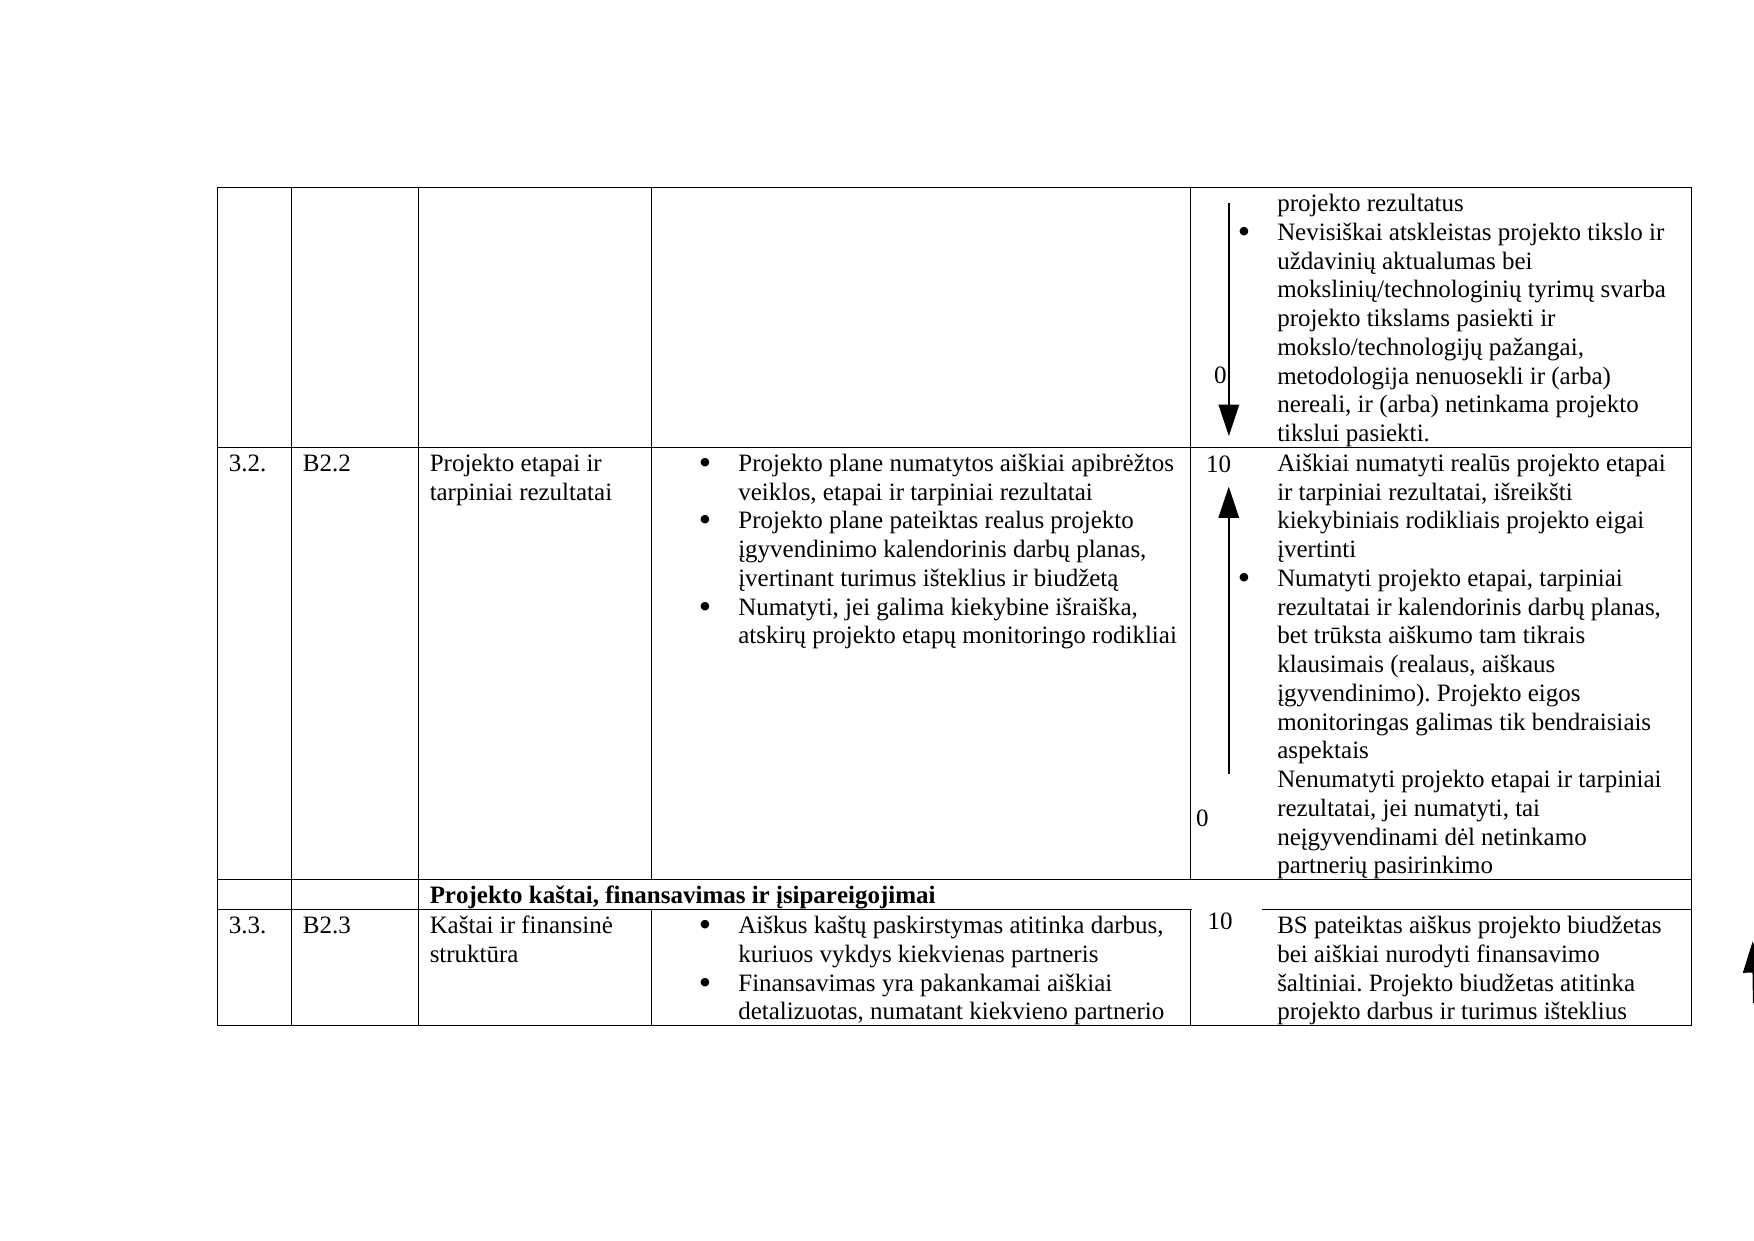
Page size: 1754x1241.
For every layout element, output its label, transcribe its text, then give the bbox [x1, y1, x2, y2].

table_cell Projekto kaštai, finansavimas ir įsipareigojimai [419, 880, 1691, 954]
table_cell [218, 880, 291, 909]
table_cell B2.3 [292, 910, 418, 1025]
table_cell 3.2. [218, 448, 291, 879]
table_cell  BS pateiktas aiškus projekto biudžetas bei aiškiai nurodyti finansavimo šaltiniai. Projekto biudžetas atitinka projekto darbus ir turimus išteklius  Projekto biudžetas neatitinka projekto darbų ir turimų išteklių. Nėra visiškai užtikrintas partnerių finansinis indėlis, bet yra didelė tikimybė gauti finansavimą projekto vykdymo metu  Nepateiktas projekto biudžetas ir nenumatytas finansavimas [1191, 910, 1691, 1025]
table_cell B2.2 [292, 448, 418, 879]
table_cell Projekto etapai ir tarpiniai rezultatai [419, 448, 651, 879]
table_cell projekto rezultatus  Nevisiškai atskleistas projekto tikslo ir uždavinių aktualumas bei mokslinių/technologinių tyrimų svarba projekto tikslams pasiekti ir mokslo/technologijų pažangai, metodologija nenuosekli ir (arba) nereali, ir (arba) netinkama projekto tikslui pasiekti. [1191, 188, 1691, 447]
table_cell Kaštai ir finansinė struktūra [419, 910, 651, 1025]
table_cell  Aiškus kaštų paskirstymas atitinka darbus, kuriuos vykdys kiekvienas partneris  Finansavimas yra pakankamai aiškiai detalizuotas, numatant kiekvieno partnerio [652, 910, 1190, 1025]
table_cell [419, 188, 651, 447]
table_cell [218, 188, 291, 447]
table_cell  Projekto plane numatytos aiškiai apibrėžtos veiklos, etapai ir tarpiniai rezultatai  Projekto plane pateiktas realus projekto įgyvendinimo kalendorinis darbų planas, įvertinant turimus išteklius ir biudžetą  Numatyti, jei galima kiekybine išraiška, atskirų projekto etapų monitoringo rodikliai [652, 448, 1190, 879]
table_cell [292, 880, 418, 909]
table_cell 3.3. [218, 910, 291, 1025]
table_cell  Atskleista projekto tikslo ir uždavinių svarba ir aktualumas mokslo/technologijų pažangai  Atskleista mokslinių tyrimų svarba programos tikslams pasiekti  Pasirinkti tinkami problemų sprendimo būdai ir mokslinių/technologinių tyrimų metodai [652, 188, 1190, 447]
table_cell [292, 188, 418, 447]
table_cell  Aiškiai numatyti realūs projekto etapai ir tarpiniai rezultatai, išreikšti kiekybiniais rodikliais projekto eigai įvertinti  Numatyti projekto etapai, tarpiniai rezultatai ir kalendorinis darbų planas, bet trūksta aiškumo tam tikrais klausimais (realaus, aiškaus įgyvendinimo). Projekto eigos monitoringas galimas tik bendraisiais aspektais  Nenumatyti projekto etapai ir tarpiniai rezultatai, jei numatyti, tai neįgyvendinami dėl netinkamo partnerių pasirinkimo [1191, 448, 1691, 879]
